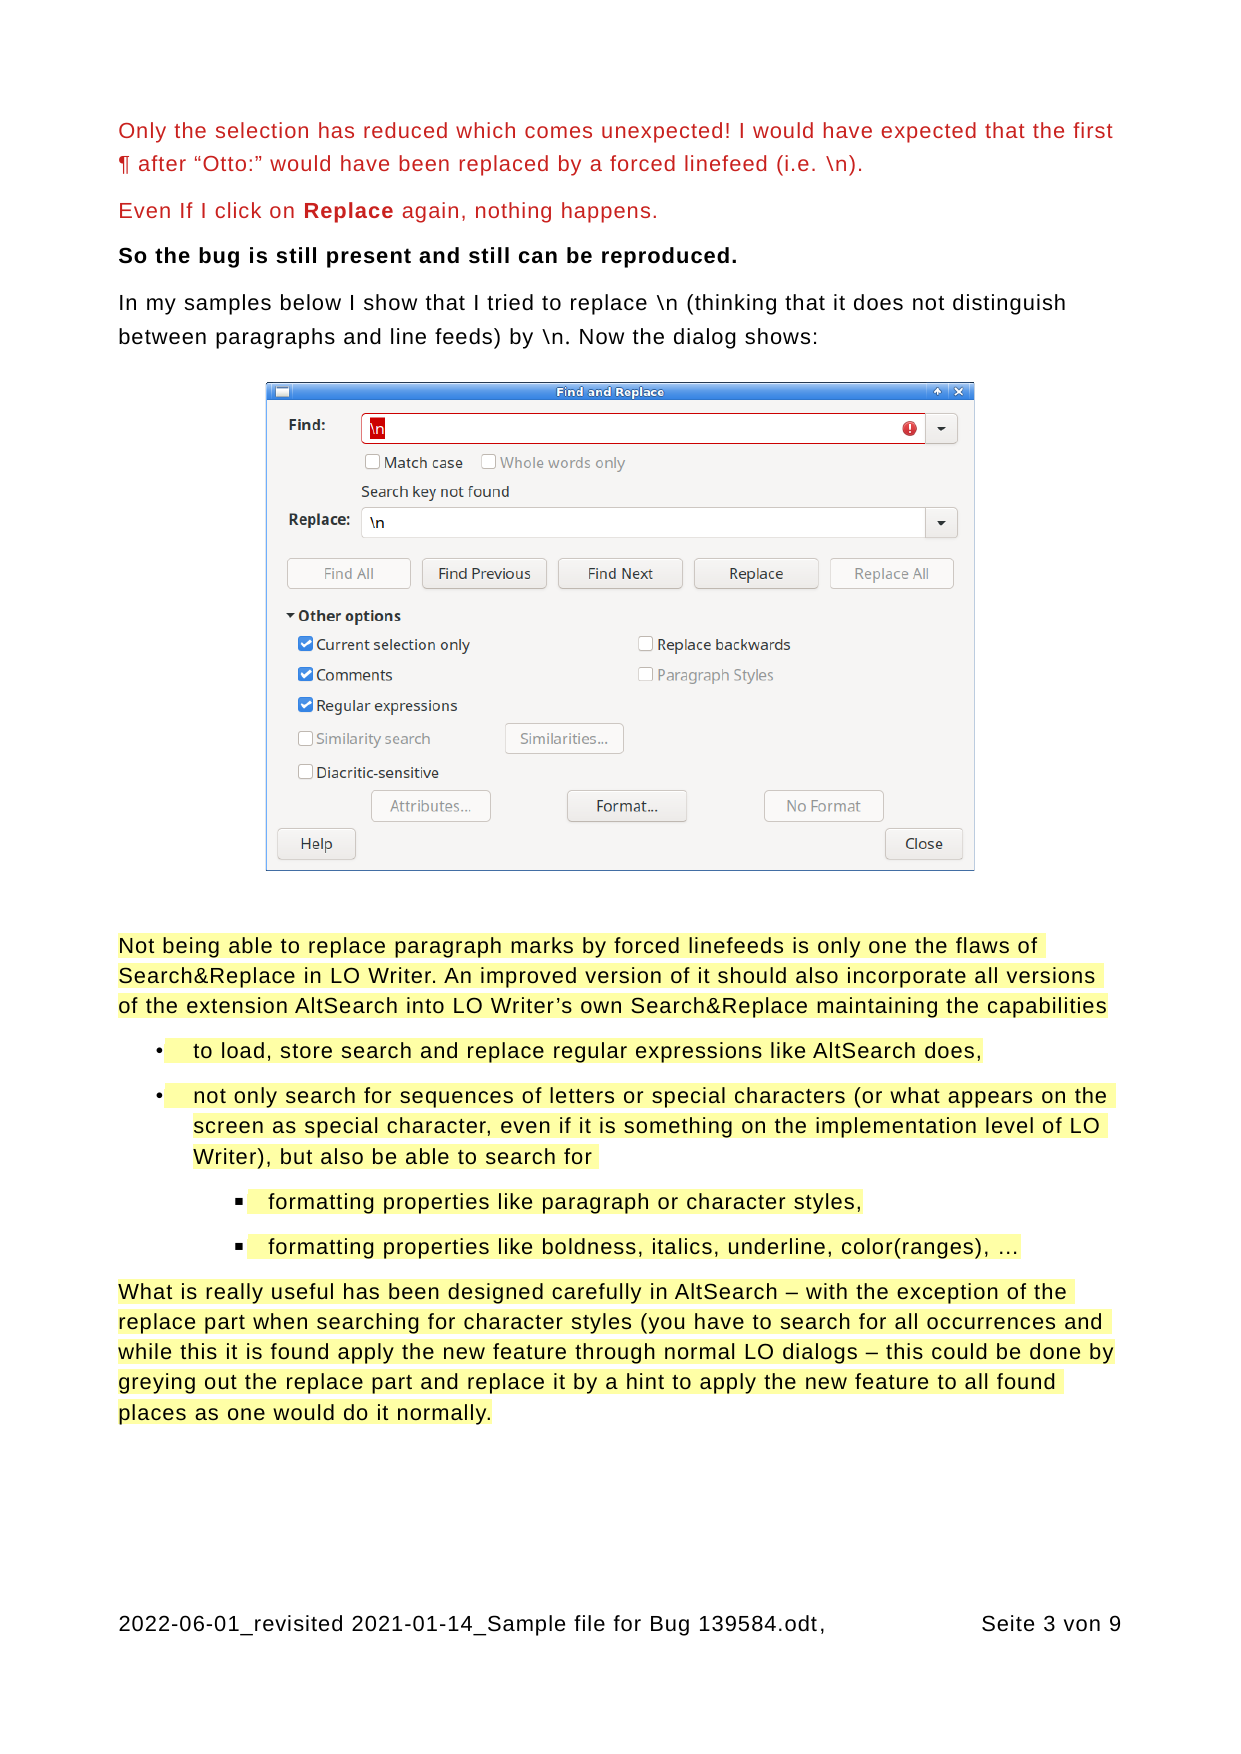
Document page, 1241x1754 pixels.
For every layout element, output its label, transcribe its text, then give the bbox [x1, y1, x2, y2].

text Even If I click on Replace again, nothing happens. [118, 198, 1122, 223]
list to load, store search and replace regular expressions like AltSearch does, [156, 1038, 1122, 1063]
list formatting properties like boldness, italics, underline, color(ranges), … [231, 1233, 1122, 1259]
text What is really useful has been designed carefully in AltSearch – with the exception of the replace part when searching for character styles (you have to search for all occurrences and while this it is found apply the new feature through normal LO dialogs – this could be done by greying out the replace part and replace it by a hint to apply the new feature to all found places as one would do it normally. [118, 1278, 1122, 1424]
list formatting properties like paragraph or character styles, [231, 1188, 1122, 1214]
text So the bug is still present and still can be reproduced. [118, 243, 1122, 268]
text In my samples below I show that I tried to replace \n (thinking that it does not distinguish between paragraphs and line feeds) by \n. Now the dialog shows: [118, 288, 1122, 350]
text Not being able to replace paragraph marks by forced linefeeds is only one the flaws of Search&Replace in LO Writer. An improved version of it should also incorporate all versions of the extension AltSearch into LO Writer’s own Search&Replace maintaining the capabilities [118, 933, 1122, 1018]
list not only search for sequences of letters or special characters (or what appears on the screen as special character, even if it is something on the implementation level of LO Writer), but also be able to search for [156, 1083, 1122, 1169]
picture [265, 382, 975, 871]
text Only the selection has reduced which comes unexpected! I would have expected that the first ¶ after “Otto:” would have been replaced by a forced linefeed (i.e. \n). [118, 118, 1122, 177]
